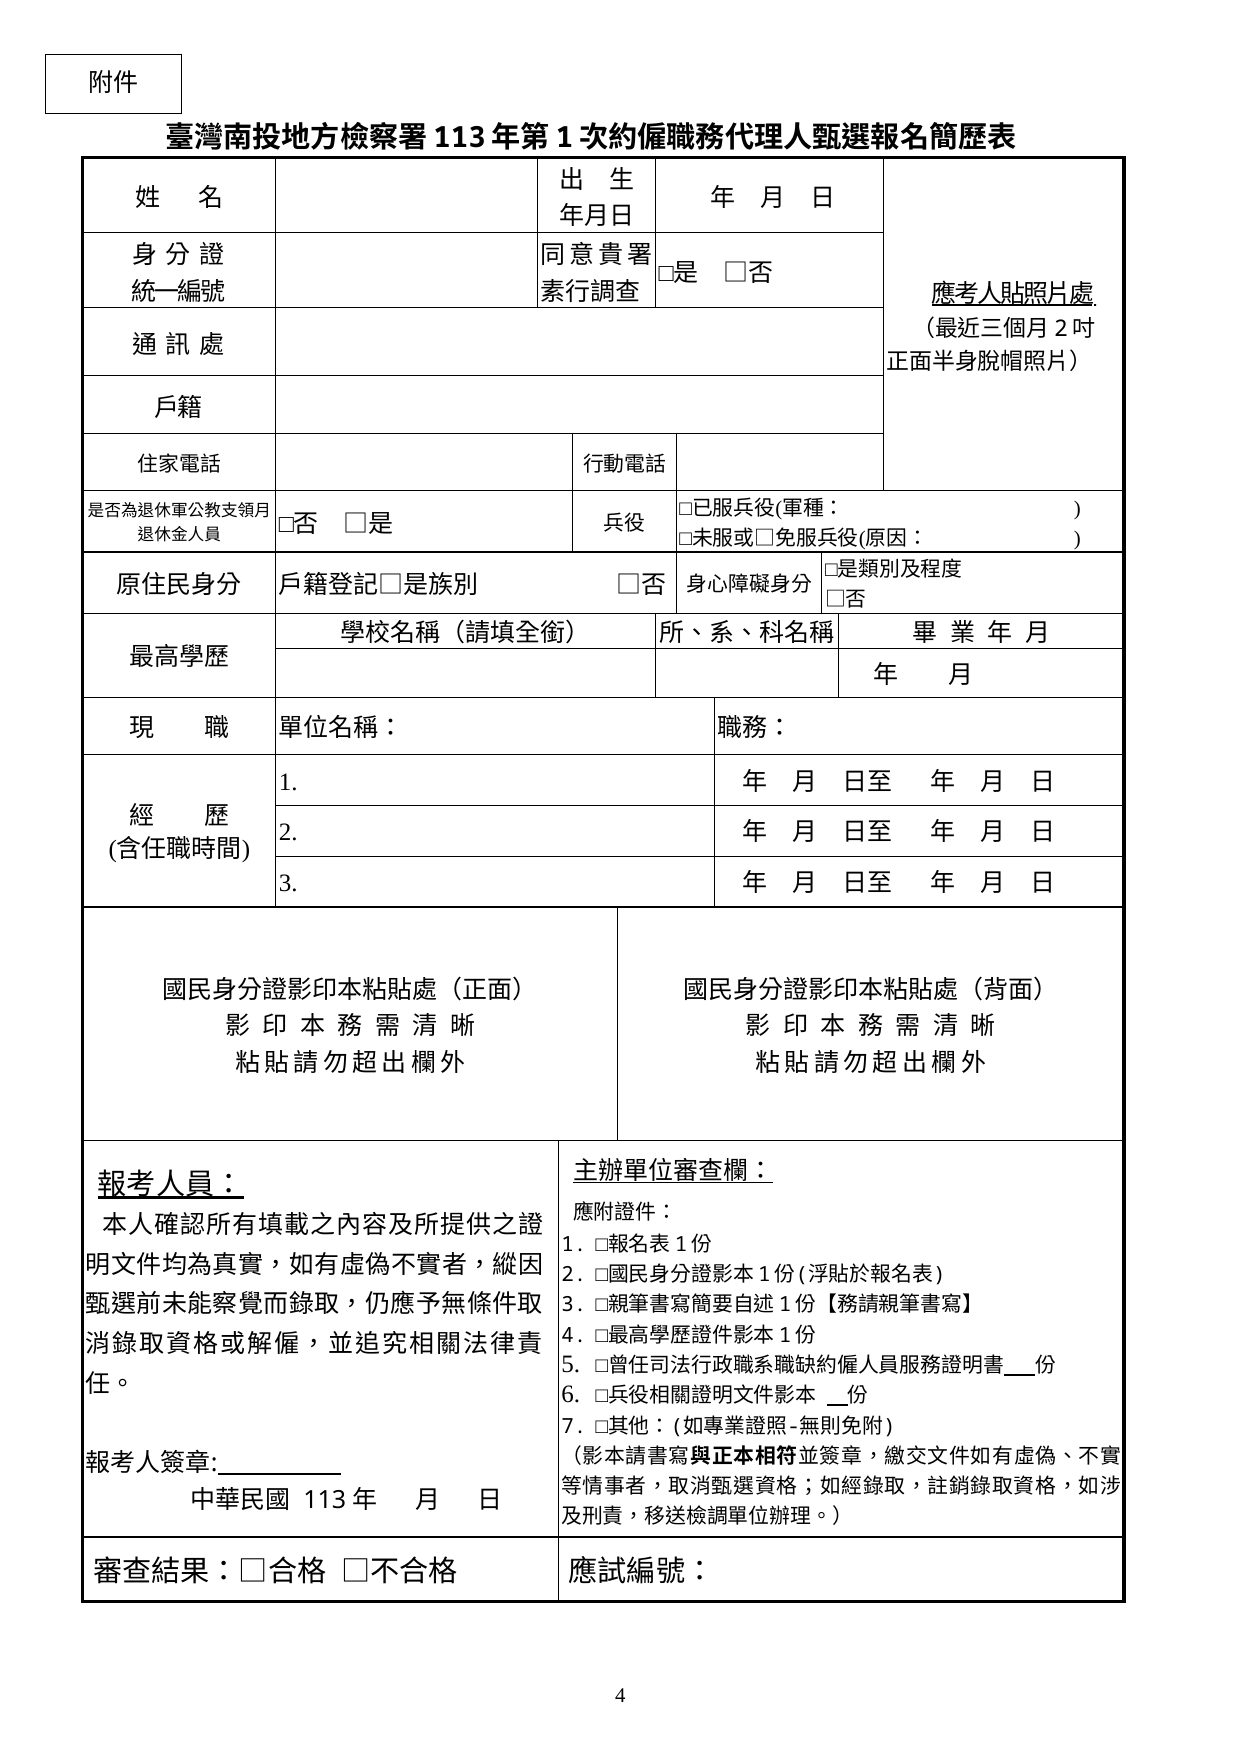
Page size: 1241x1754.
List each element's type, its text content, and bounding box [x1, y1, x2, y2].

table_cell 審查結果：□合格 □不合格 [84, 1538, 558, 1599]
table_cell 學校名稱（請填全銜） [276, 614, 655, 648]
table_cell [276, 376, 883, 433]
table_cell □否 □是 [276, 491, 572, 551]
table_header 出 生 年月日 [538, 159, 655, 232]
table_cell 是否為退休軍公教支領月退休金人員 [84, 491, 275, 551]
table_cell 年 月 日至 年 月 日 [715, 755, 1122, 805]
table_cell 經 歷 (含任職時間) [84, 755, 275, 906]
table_cell 主辦單位審查欄： 應附證件： □報名表1份 □國民身分證影本1份(浮貼於報名表) □親筆書寫簡要自述1份【務請親筆書寫】 □最高學歷證件影本1份 □曾任司法行政職系職缺約僱人員服務證明書 份 □兵役相關證明文件影本 份 □其他：(如專業證照-無則免附) （影本請書寫與正本相符並簽章，繳交文件如有虛偽、不實等情事者，取消甄選資格；如經錄取，註銷錄取資格，如涉及刑責，移送檢調單位辦理。） [559, 1141, 1122, 1536]
table_cell 住家電話 [84, 434, 275, 490]
table_cell 兵役 [573, 491, 676, 551]
table_cell 身心障礙身分 [677, 553, 821, 613]
table_cell [276, 308, 883, 375]
table_cell 年 月 日至 年 月 日 [715, 806, 1122, 856]
table_cell 戶籍登記□是族別 □否 [276, 553, 676, 613]
table_cell 行動電話 [573, 434, 676, 490]
table_cell 所、系、科名稱 [656, 614, 838, 648]
table_cell 3. [276, 857, 714, 906]
table_cell [276, 233, 537, 307]
table_cell 國民身分證影印本粘貼處（背面） 影 印 本 務 需 清 晰 粘貼請勿超出欄外 [618, 908, 1122, 1140]
table_cell □已服兵役(軍種： ) □未服或□免服兵役(原因： ) [677, 491, 1122, 551]
table_cell 報考人員： 本人確認所有填載之內容及所提供之證明文件均為真實，如有虛偽不實者，縱因甄選前未能察覺而錄取，仍應予無條件取消錄取資格或解僱，並追究相關法律責任。 報考人簽章: 中華民國 113 年 月 日 [84, 1141, 558, 1536]
table_cell 國民身分證影印本粘貼處（正面） 影 印 本 務 需 清 晰 粘貼請勿超出欄外 [84, 908, 617, 1140]
table_cell 年 月 [839, 649, 1122, 697]
table_cell 現 職 [84, 698, 275, 754]
text 臺灣南投地方檢察署113年第1次約僱職務代理人甄選報名簡歷表 [23, 114, 1157, 156]
table_cell 應試編號： [559, 1538, 1122, 1599]
table_cell 最高學歷 [84, 614, 275, 697]
table_cell 單位名稱： [276, 698, 714, 754]
table_cell 通 訊 處 [84, 308, 275, 375]
table_cell [656, 649, 838, 697]
table_cell 2. [276, 806, 714, 856]
table_cell 身 分 證 統一編號 [84, 233, 275, 307]
text 附件 [61, 62, 166, 99]
table_header 姓 名 [84, 159, 275, 232]
table_cell □是 □否 [656, 233, 883, 307]
table_header [276, 159, 537, 232]
table_cell [276, 649, 655, 697]
table_cell [276, 434, 572, 490]
text [46, 55, 181, 113]
table_cell [677, 434, 883, 490]
table_cell 畢 業 年 月 [839, 614, 1122, 648]
table_cell 職務： [715, 698, 1122, 754]
table_cell 原住民身分 [84, 553, 275, 613]
table_cell 同意貴署素行調查 [538, 233, 655, 307]
table_cell 1. [276, 755, 714, 805]
table_header 應考人貼照片處 （最近三個月2吋 正面半身脫帽照片） [884, 159, 1122, 490]
table_cell □是類別及程度 □否 [822, 553, 1122, 613]
table_cell 戶籍 [84, 376, 275, 433]
table_header 年 月 日 [656, 159, 883, 232]
table_cell 年 月 日至 年 月 日 [715, 857, 1122, 906]
